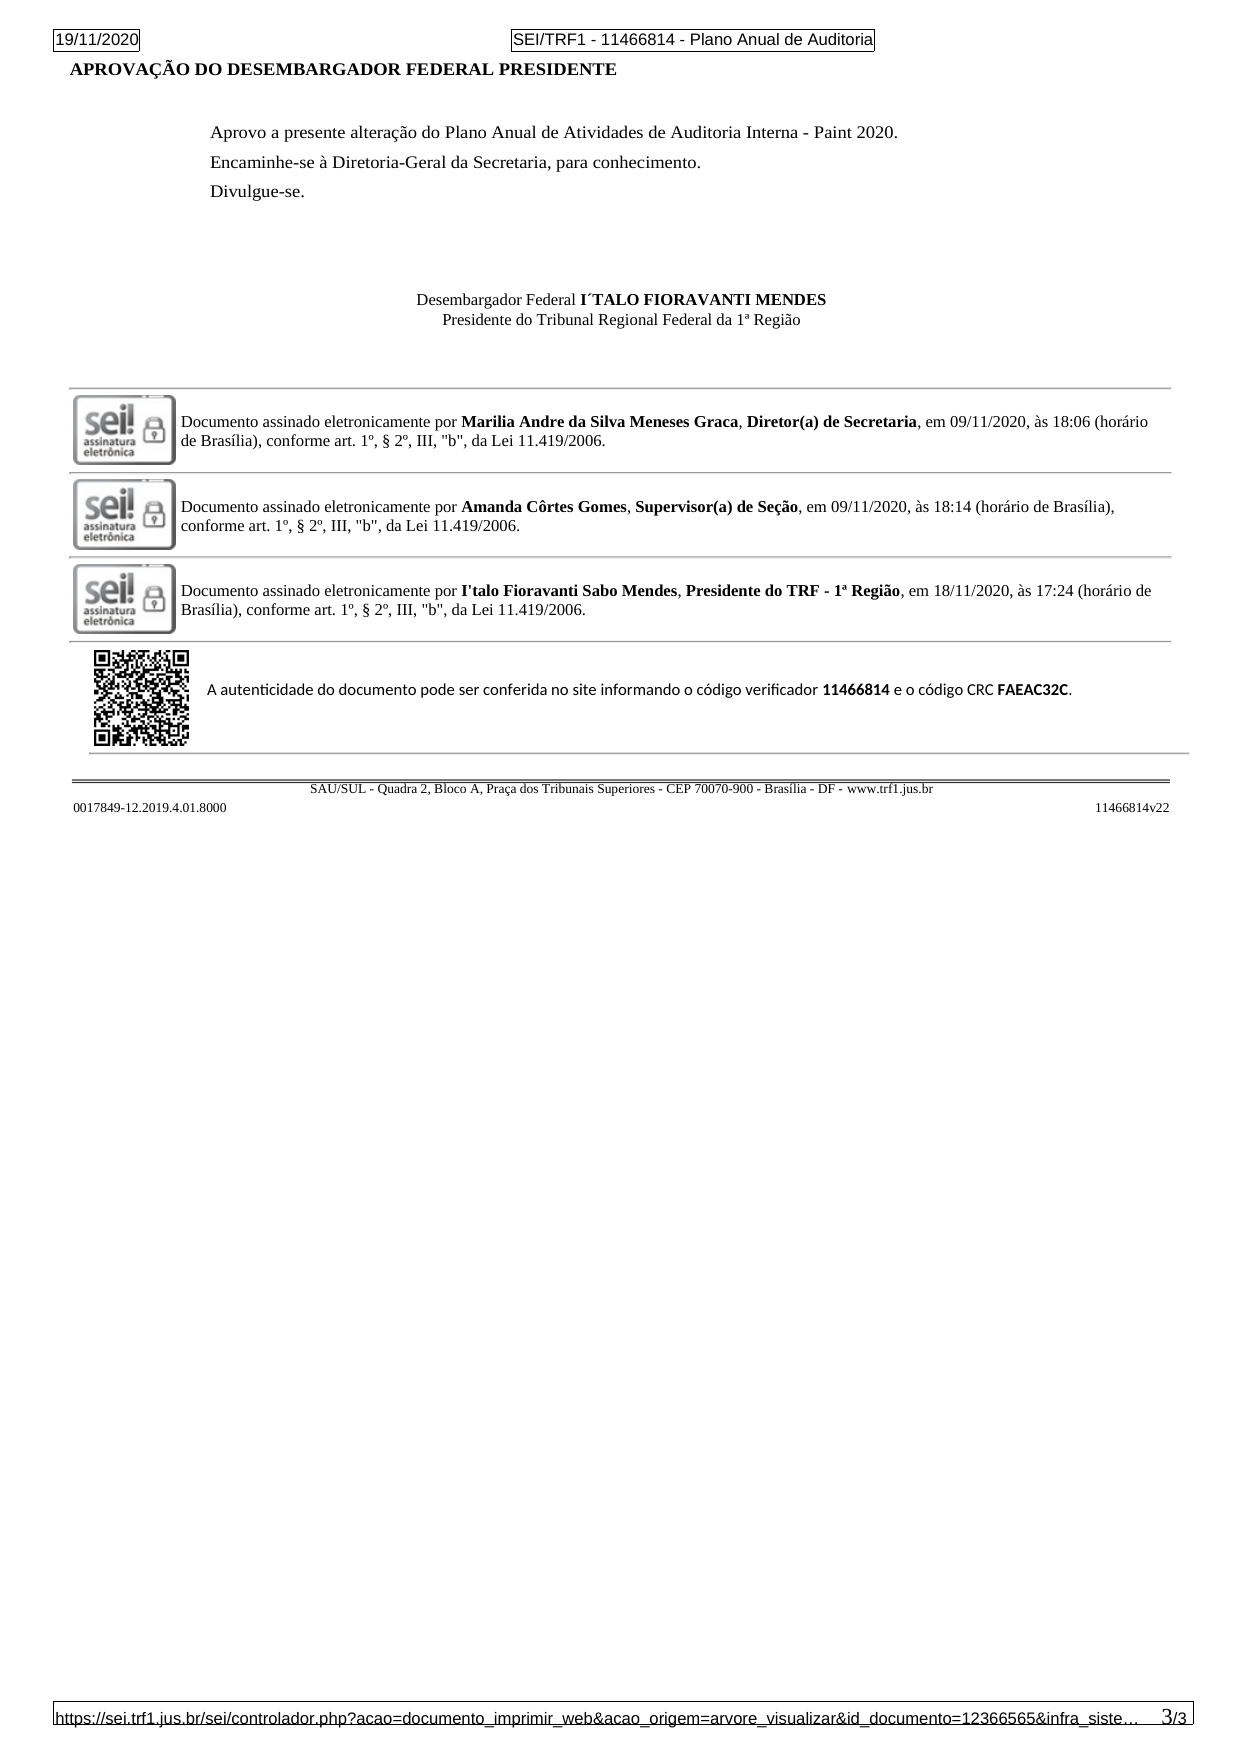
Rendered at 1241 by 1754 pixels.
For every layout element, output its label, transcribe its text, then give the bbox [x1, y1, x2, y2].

subtitle APROVAÇÃO DO DESEMBARGADOR FEDERAL PRESIDENTE [69, 59, 1194, 79]
text Documento assinado eletronicamente por I'talo Fioravanti Sabo Mendes, Presidente do TRF - 1ª Região, em 18/11/2020, às 17:24 (horário de Brasília), conforme art. 1º, § 2º, III, "b", da Lei 11.419/2006. [181, 581, 1194, 619]
picture [73, 479, 176, 550]
picture [94, 650, 189, 746]
text SAU/SUL - Quadra 2, Bloco A, Praça dos Tribunais Superiores - CEP 70070-900 - Brasília - DF - www.trf1.jus.br [58, 775, 1184, 796]
text Documento assinado eletronicamente por Amanda Côrtes Gomes, Supervisor(a) de Seção, em 09/11/2020, às 18:14 (horário de Brasília), conforme art. 1º, § 2º, III, "b", da Lei 11.419/2006. [181, 497, 1170, 535]
picture [73, 395, 176, 465]
text Aprovo a presente alteração do Plano Anual de Atividades de Auditoria Interna - Paint 2020. Encaminhe-se à Diretoria-Geral da Secretaria, para conhecimento. [210, 122, 904, 172]
text 0017849-12.2019.4.01.8000 11466814v22 [58, 800, 1184, 816]
picture [73, 564, 176, 634]
text Desembargador Federal I´TALO FIORAVANTI MENDES [58, 290, 1184, 309]
text Divulgue-se. [210, 181, 1194, 202]
text Presidente do Tribunal Regional Federal da 1ª Região [58, 309, 1184, 329]
text Documento assinado eletronicamente por Marilia Andre da Silva Meneses Graca, Diretor(a) de Secretaria, em 09/11/2020, às 18:06 (horário de Brasília), conforme art. 1º, § 2º, III, "b", da Lei 11.419/2006. [181, 412, 1163, 450]
